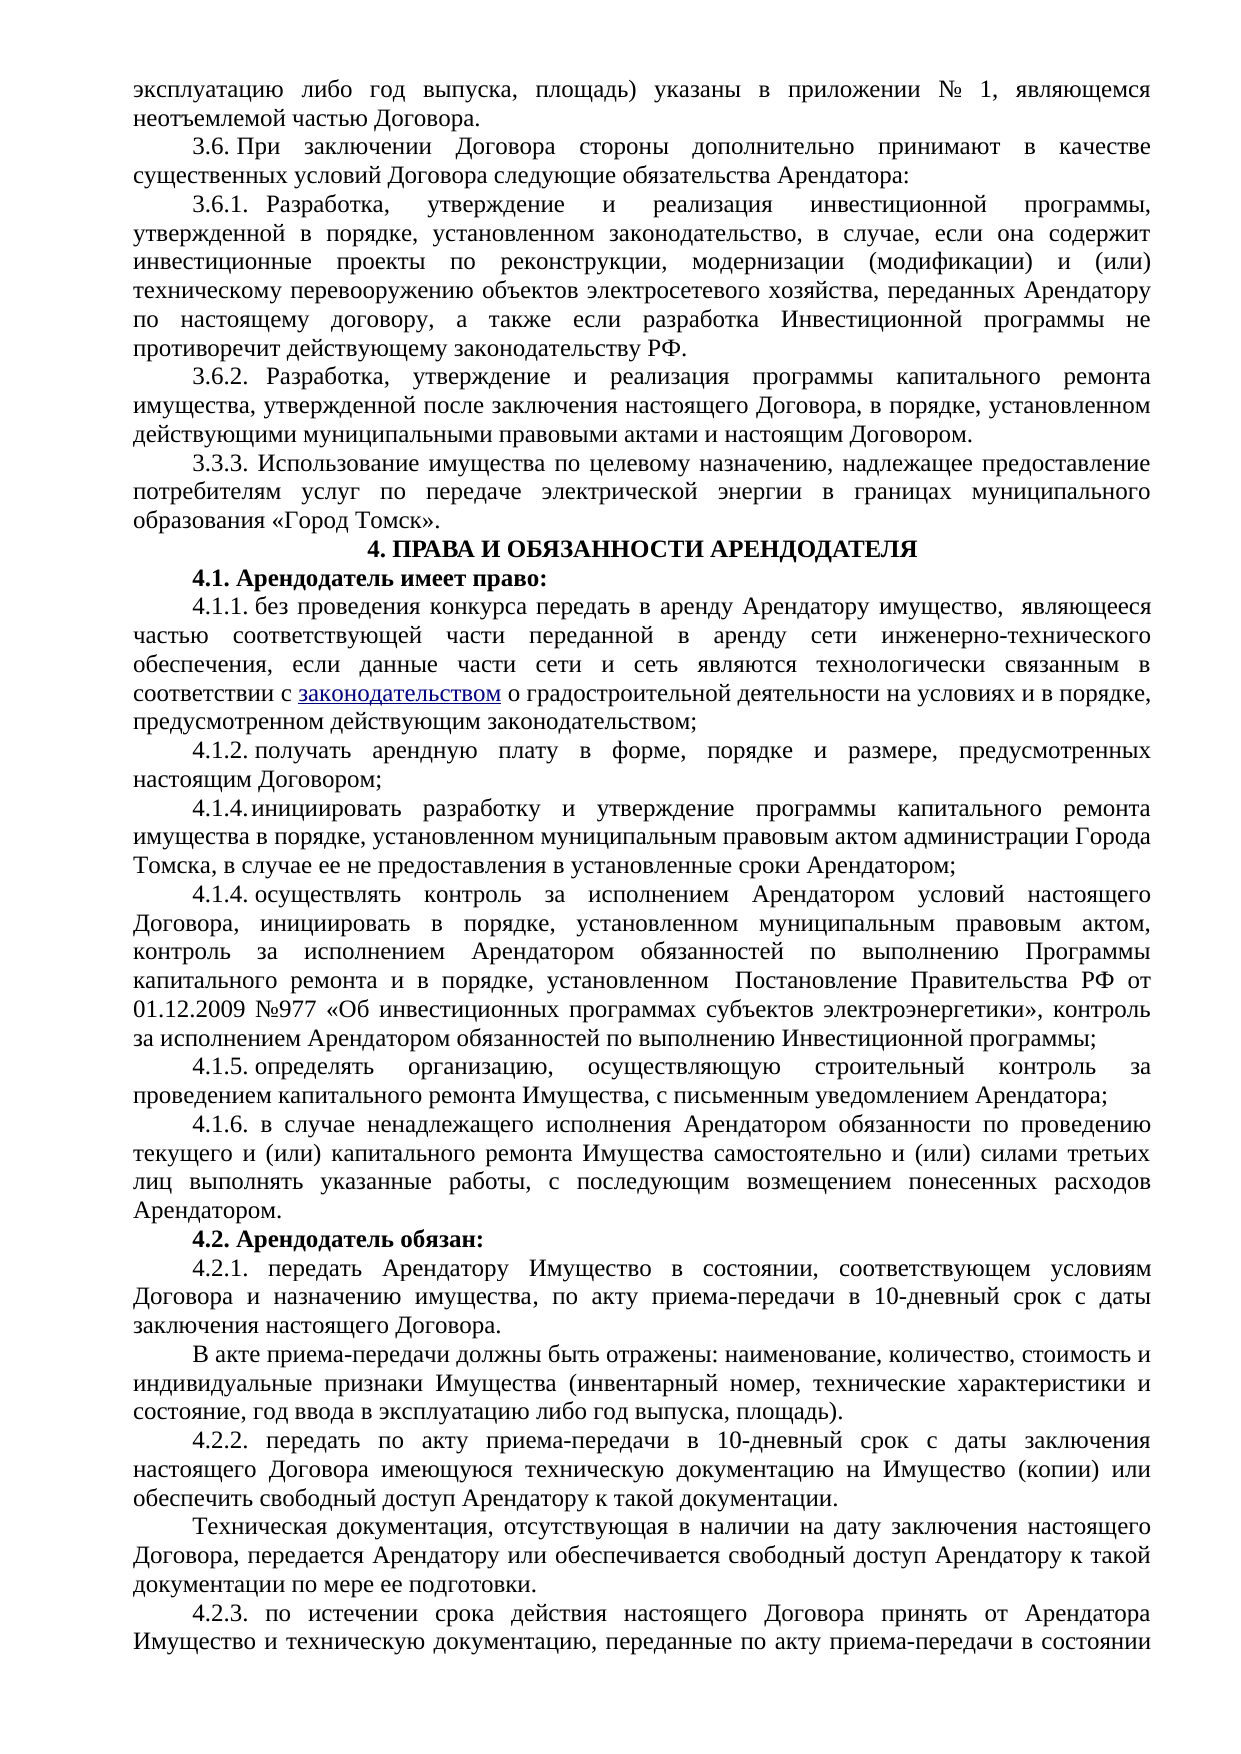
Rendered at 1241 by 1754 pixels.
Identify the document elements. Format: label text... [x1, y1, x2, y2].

text 4.1.6. в случае ненадлежащего исполнения Арендатором обязанности по проведению текущего и (или) капитального ремонта Имущества самостоятельно и (или) силами третьих лиц выполнять указанные работы, с последующим возмещением понесенных расходов Арендатором. [133, 1109, 1152, 1224]
text 4.1.2.​ получать арендную плату в форме, порядке и размере, предусмотренных настоящим Договором; [133, 735, 1152, 793]
text 4.2.1. передать Арендатору Имущество в состоянии, соответствующем условиям Договора и назначению имущества, по акту приема-передачи в 10-дневный срок с даты заключения настоящего Договора. [133, 1253, 1152, 1339]
text 4.2.3. по истечении срока действия настоящего Договора принять от Арендатора Имущество и техническую документацию, переданные по акту приема-передачи в состоянии [133, 1598, 1152, 1655]
list При заключении Договора стороны дополнительно принимают в качестве существенных условий Договора следующие обязательства Арендатора: [133, 131, 1152, 189]
text Техническая документация, отсутствующая в наличии на дату заключения настоящего Договора, передается Арендатору или обеспечивается свободный доступ Арендатору к такой документации по мере ее подготовки. [133, 1511, 1152, 1598]
text В акте приема-передачи должны быть отражены: наименование, количество, стоимость и индивидуальные признаки Имущества (инвентарный номер, технические характеристики и состояние, год ввода в эксплуатацию либо год выпуска, площадь). [133, 1339, 1152, 1425]
text 4.1.5.​ определять организацию, осуществляющую строительный контроль за проведением капитального ремонта Имущества, с письменным уведомлением Арендатора; [133, 1051, 1152, 1109]
list инициировать разработку и утверждение программы капитального ремонта имущества в порядке, установленном муниципальным правовым актом администрации Города Томска, в случае ее не предоставления в установленные сроки Арендатором; [133, 793, 1152, 879]
list Разработка, утверждение и реализация инвестиционной программы, утвержденной в порядке, установленном законодательство, в случае, если она содержит инвестиционные проекты по реконструкции, модернизации (модификации) и (или) техническому перевооружению объектов электросетевого хозяйства, переданных Арендатору по настоящему договору, а также если разработка Инвестиционной программы не противоречит действующему законодательству РФ. [133, 189, 1152, 361]
text 4.2.2. передать по акту приема-передачи в 10-дневный срок с даты заключения настоящего Договора имеющуюся техническую документацию на Имущество (копии) или обеспечить свободный доступ Арендатору к такой документации. [133, 1425, 1152, 1511]
text 4.2. Арендодатель обязан: [133, 1224, 1152, 1253]
text 3.3.3. Использование имущества по целевому назначению, надлежащее предоставление потребителям услуг по передаче электрической энергии в границах муниципального образования «Город Томск». [133, 448, 1152, 534]
list Разработка, утверждение и реализация программы капитального ремонта имущества, утвержденной после заключения настоящего Договора, в порядке, установленном действующими муниципальными правовыми актами и настоящим Договором. [133, 361, 1152, 448]
text 4.1. Арендодатель имеет право: [133, 563, 1152, 591]
text эксплуатацию либо год выпуска, площадь) указаны в приложении № 1, являющемся неотъемлемой частью Договора. [133, 74, 1152, 131]
text 4.1.4. осуществлять контроль за исполнением Арендатором условий настоящего Договора, инициировать в порядке, установленном муниципальным правовым актом, контроль за исполнением Арендатором обязанностей по выполнению Программы капитального ремонта и в порядке, установленном Постановление Правительства РФ от 01.12.2009 №977 «Об инвестиционных программах субъектов электроэнергетики», контроль за исполнением Арендатором обязанностей по выполнению Инвестиционной программы; [133, 879, 1152, 1051]
text 4. ПРАВА И ОБЯЗАННОСТИ АРЕНДОДАТЕЛЯ [133, 534, 1152, 563]
text 4.1.1.​ без проведения конкурса передать в аренду Арендатору имущество, являющееся частью соответствующей части переданной в аренду сети инженерно-технического обеспечения, если данные части сети и сеть являются технологически связанным в соответствии с законодательством о градостроительной деятельности на условиях и в порядке, предусмотренном действующим законодательством; [133, 591, 1152, 735]
